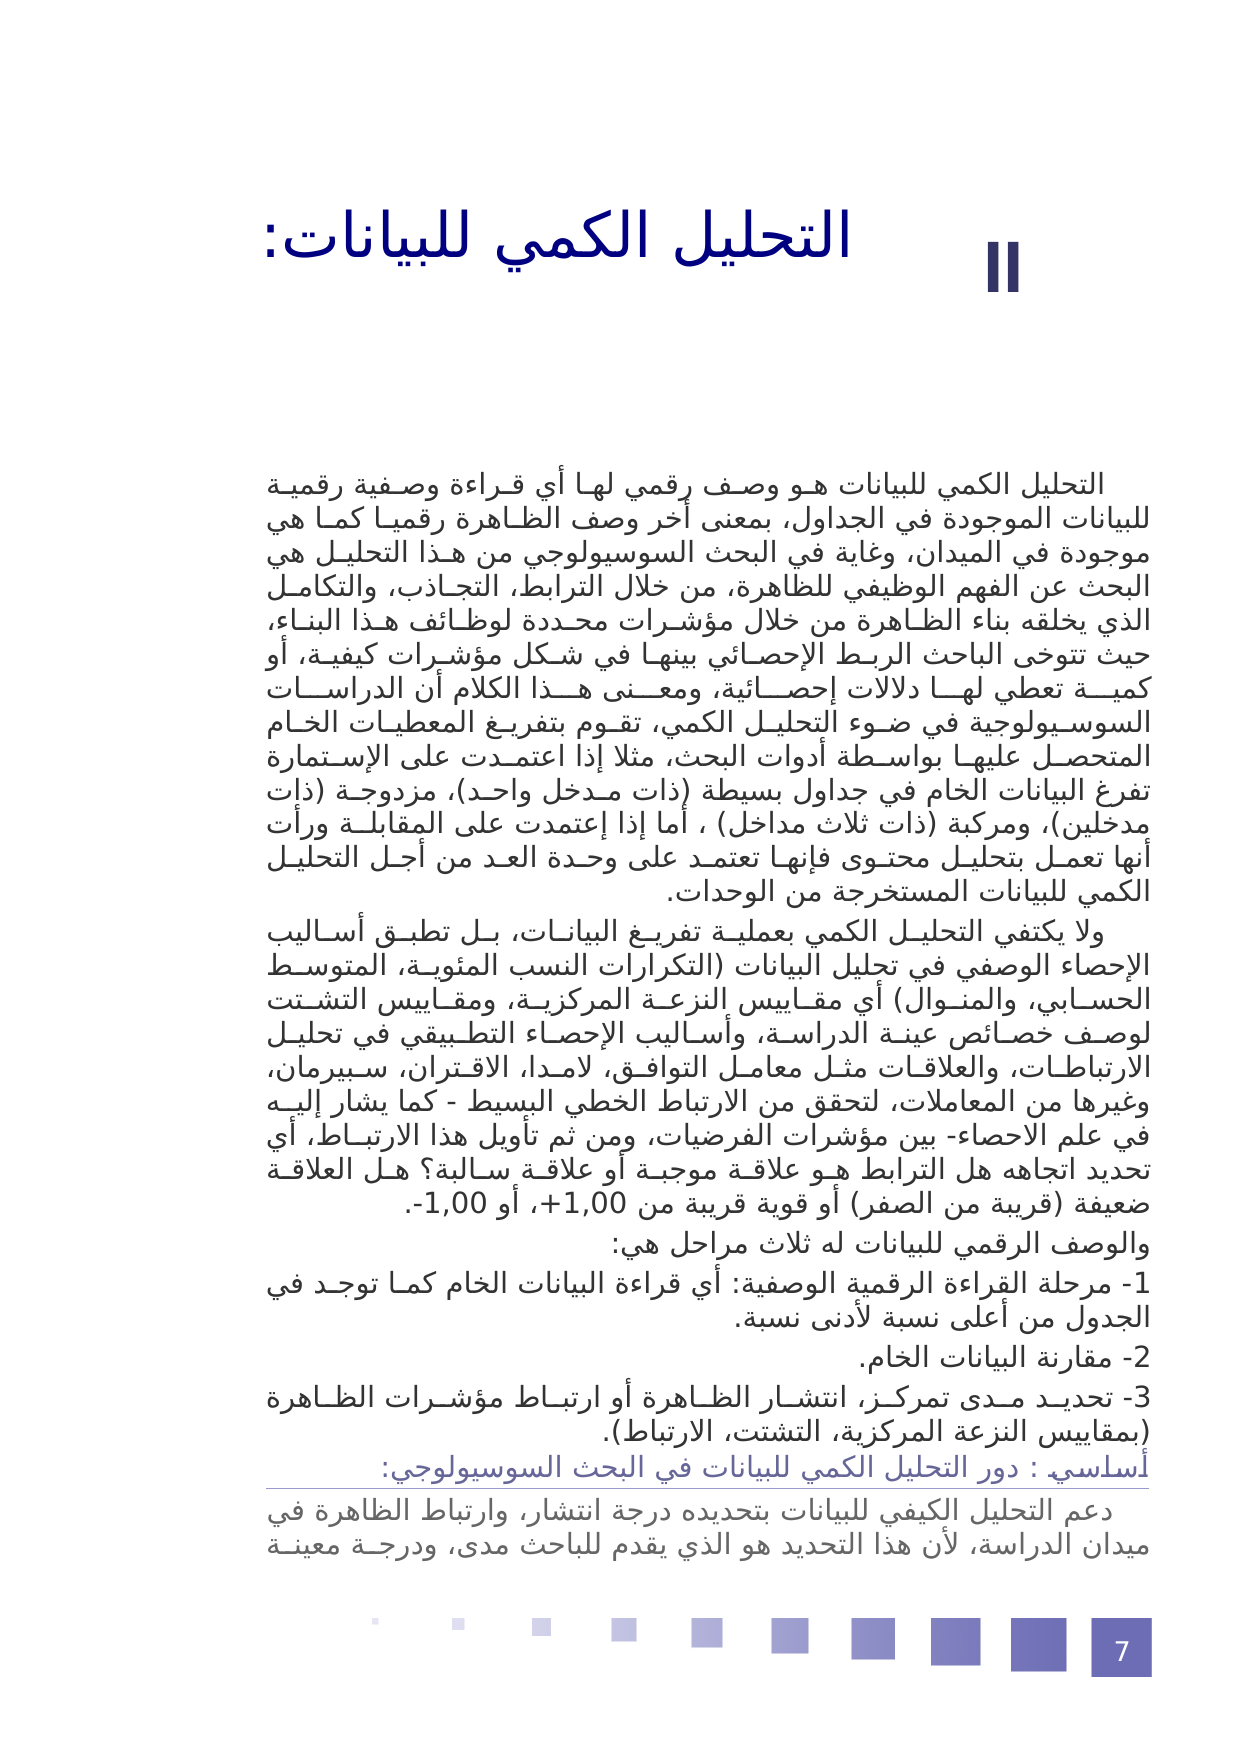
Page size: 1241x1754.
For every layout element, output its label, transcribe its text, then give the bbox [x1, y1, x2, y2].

text التحليل الكمي للبيانات هو وصف رقمي لها أي قراءة وصفية رقمية للبيانات الموجودة في الجداول، بمعنى أخر وصف الظاهرة رقميا كما هي موجودة في الميدان، وغاية في البحث السوسيولوجي من هذا التحليل هي البحث عن الفهم الوظيفي للظاهرة، من خلال الترابط، التجاذب، والتكامل الذي يخلقه بناء الظاهرة من خلال مؤشرات محددة لوظائف هذا البناء، حيث تتوخى الباحث الربط الإحصائي بينها في شكل مؤشرات كيفية، أو كمية تعطي لها دلالات إحصائية، ومعنى هذا الكلام أن الدراسات السوسيولوجية في ضوء التحليل الكمي، تقوم بتفريغ المعطيات الخام المتحصل عليها بواسطة أدوات البحث، مثلا إذا اعتمدت على الإستمارة تفرغ البيانات الخام في جداول بسيطة (ذات مدخل واحد)، مزدوجة (ذات مدخلين)، ومركبة (ذات ثلاث مداخل) ، أما إذا إعتمدت على المقابلة ورأت أنها تعمل بتحليل محتوى فإنها تعتمد على وحدة العد من أجل التحليل الكمي للبيانات المستخرجة من الوحدات. [266, 467, 1152, 909]
text II [903, 227, 1104, 308]
text 3- تحديد مدى تمركز، انتشار الظاهرة أو ارتباط مؤشرات الظاهرة (بمقاييس النزعة المركزية، التشتت، الارتباط). [266, 1380, 1152, 1448]
picture [177, 1618, 1152, 1677]
text ولا يكتفي التحليل الكمي بعملية تفريغ البيانات، بل تطبق أساليب الإحصاء الوصفي في تحليل البيانات (التكرارات النسب المئوية، المتوسط الحسابي، والمنوال) أي مقاييس النزعة المركزية، ومقاييس التشتت لوصف خصائص عينة الدراسة، وأساليب الإحصاء التطبيقي في تحليل الارتباطات، والعلاقات مثل معامل التوافق، لامدا، الاقتران، سبيرمان، وغيرها من المعاملات، لتحقق من الارتباط الخطي البسيط - كما يشار إليه في علم الاحصاء- بين مؤشرات الفرضيات، ومن ثم تأويل هذا الارتباط، أي تحديد اتجاهه هل الترابط هو علاقة موجبة أو علاقة سالبة؟ هل العلاقة ضعيفة (قريبة من الصفر) أو قوية قريبة من 1,00+، أو 1,00-. [266, 915, 1152, 1220]
text دعم التحليل الكيفي للبيانات بتحديده درجة انتشار، وارتباط الظاهرة في ميدان الدراسة، لأن هذا التحديد هو الذي يقدم للباحث مدى، ودرجة معينة للظاهرة مما يساعد الباحث من التعميم في الزمان، والمكان. [266, 1494, 1152, 1562]
title أساسي : دور التحليل الكمي للبيانات في البحث السوسيولوجي: [266, 1448, 1149, 1488]
text 1- مرحلة القراءة الرقمية الوصفية: أي قراءة البيانات الخام كما توجد في الجدول من أعلى نسبة لأدنى نسبة. [266, 1266, 1152, 1334]
text والوصف الرقمي للبيانات له ثلاث مراحل هي: [266, 1226, 1152, 1260]
text 2- مقارنة البيانات الخام. [266, 1340, 1152, 1374]
title II-التحليل الكمي للبيانات: [213, 199, 856, 272]
